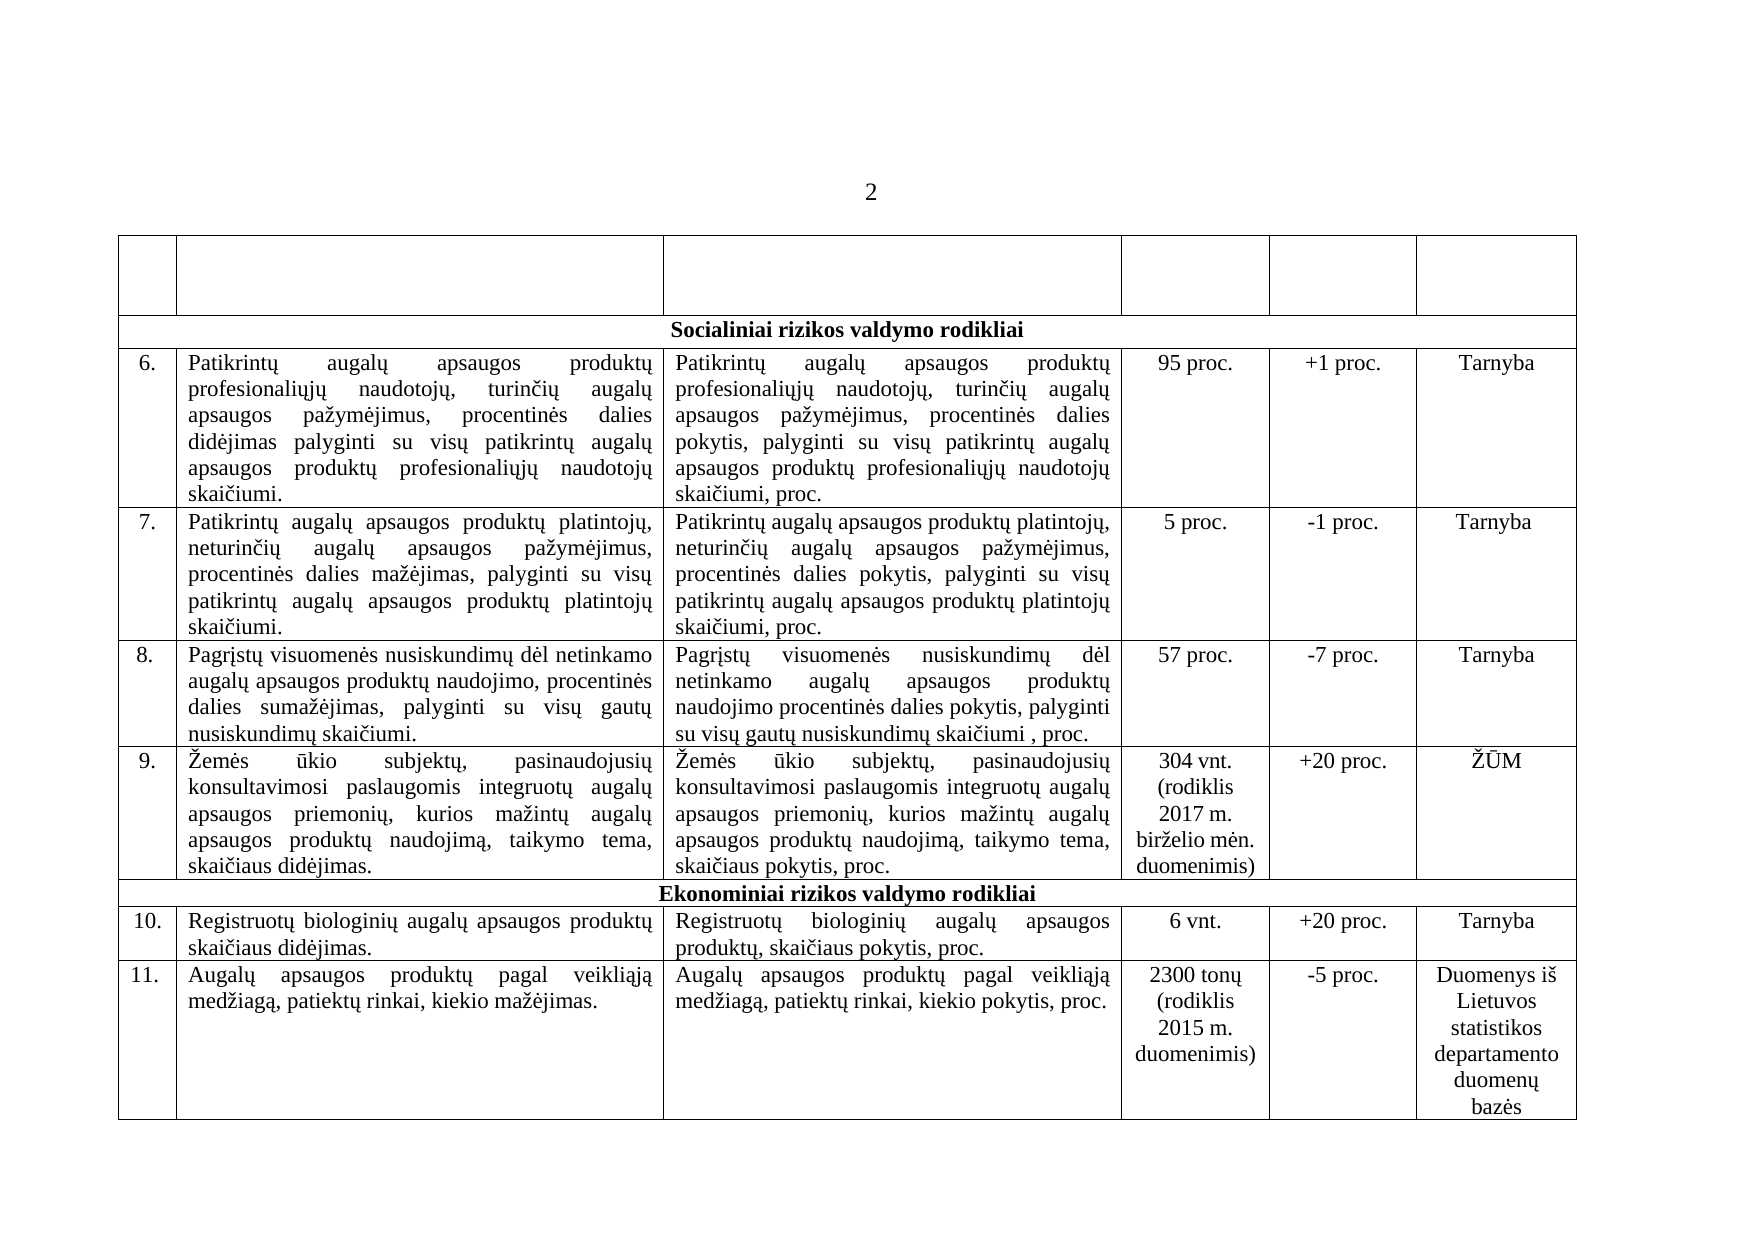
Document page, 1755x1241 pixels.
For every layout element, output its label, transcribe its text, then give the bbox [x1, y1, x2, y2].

table_cell [177, 236, 663, 315]
table_cell [664, 236, 1121, 315]
table_cell Žemės ūkio subjektų, pasinaudojusių konsultavimosi paslaugomis integruotų augalų apsaugos priemonių, kurios mažintų augalų apsaugos produktų naudojimą, taikymo tema, skaičiaus pokytis, proc. [664, 747, 1121, 879]
table_cell Patikrintų augalų apsaugos produktų platintojų, neturinčių augalų apsaugos pažymėjimus, procentinės dalies pokytis, palyginti su visų patikrintų augalų apsaugos produktų platintojų skaičiumi, proc. [664, 508, 1121, 639]
table_cell Tarnyba [1417, 349, 1576, 507]
table_cell -1 proc. [1270, 508, 1416, 639]
table_cell 9. [119, 747, 176, 879]
table_cell 304 vnt. (rodiklis 2017 m. birželio mėn. duomenimis) [1122, 747, 1269, 879]
table_cell Žemės ūkio subjektų, pasinaudojusių konsultavimosi paslaugomis integruotų augalų apsaugos priemonių, kurios mažintų augalų apsaugos produktų naudojimą, taikymo tema, skaičiaus didėjimas. [177, 747, 663, 879]
table_cell Pagrįstų visuomenės nusiskundimų dėl netinkamo augalų apsaugos produktų naudojimo, procentinės dalies sumažėjimas, palyginti su visų gautų nusiskundimų skaičiumi. [177, 641, 663, 746]
table_cell Patikrintų augalų apsaugos produktų profesionaliųjų naudotojų, turinčių augalų apsaugos pažymėjimus, procentinės dalies didėjimas palyginti su visų patikrintų augalų apsaugos produktų profesionaliųjų naudotojų skaičiumi. [177, 349, 663, 507]
table_cell [1122, 236, 1269, 315]
table_cell Augalų apsaugos produktų pagal veikliąją medžiagą, patiektų rinkai, kiekio pokytis, proc. [664, 961, 1121, 1119]
table_cell 7. [119, 508, 176, 639]
table_cell Socialiniai rizikos valdymo rodikliai [119, 316, 1576, 348]
table_cell 95 proc. [1122, 349, 1269, 507]
table_cell Tarnyba [1417, 508, 1576, 639]
table_cell -7 proc. [1270, 641, 1416, 746]
table_cell +20 proc. [1270, 907, 1416, 960]
table_cell Ekonominiai rizikos valdymo rodikliai [119, 880, 1576, 906]
table_cell Tarnyba [1417, 641, 1576, 746]
table_cell 6 vnt. [1122, 907, 1269, 960]
table_cell 6. [119, 349, 176, 507]
table_cell -5 proc. [1270, 961, 1416, 1119]
table_cell +20 proc. [1270, 747, 1416, 879]
table_cell Pagrįstų visuomenės nusiskundimų dėl netinkamo augalų apsaugos produktų naudojimo procentinės dalies pokytis, palyginti su visų gautų nusiskundimų skaičiumi , proc. [664, 641, 1121, 746]
table_cell ŽŪM [1417, 747, 1576, 879]
table_cell +1 proc. [1270, 349, 1416, 507]
table_cell 5 proc. [1122, 508, 1269, 639]
table_cell Augalų apsaugos produktų pagal veikliąją medžiagą, patiektų rinkai, kiekio mažėjimas. [177, 961, 663, 1119]
table_cell [1270, 236, 1416, 315]
table_cell Duomenys iš Lietuvos statistikos departamento duomenų bazės [1417, 961, 1576, 1119]
table_cell 10. [119, 907, 176, 960]
table_cell [119, 236, 176, 315]
table_cell Patikrintų augalų apsaugos produktų profesionaliųjų naudotojų, turinčių augalų apsaugos pažymėjimus, procentinės dalies pokytis, palyginti su visų patikrintų augalų apsaugos produktų profesionaliųjų naudotojų skaičiumi, proc. [664, 349, 1121, 507]
table_cell 2300 tonų (rodiklis 2015 m. duomenimis) [1122, 961, 1269, 1119]
table_cell Patikrintų augalų apsaugos produktų platintojų, neturinčių augalų apsaugos pažymėjimus, procentinės dalies mažėjimas, palyginti su visų patikrintų augalų apsaugos produktų platintojų skaičiumi. [177, 508, 663, 639]
table_cell 8. [119, 641, 176, 746]
table_cell Registruotų biologinių augalų apsaugos produktų skaičiaus didėjimas. [177, 907, 663, 960]
table_cell [1417, 236, 1576, 315]
table_cell 11. [119, 961, 176, 1119]
table_cell Tarnyba [1417, 907, 1576, 960]
table_cell Registruotų biologinių augalų apsaugos produktų, skaičiaus pokytis, proc. [664, 907, 1121, 960]
table_cell 57 proc. [1122, 641, 1269, 746]
